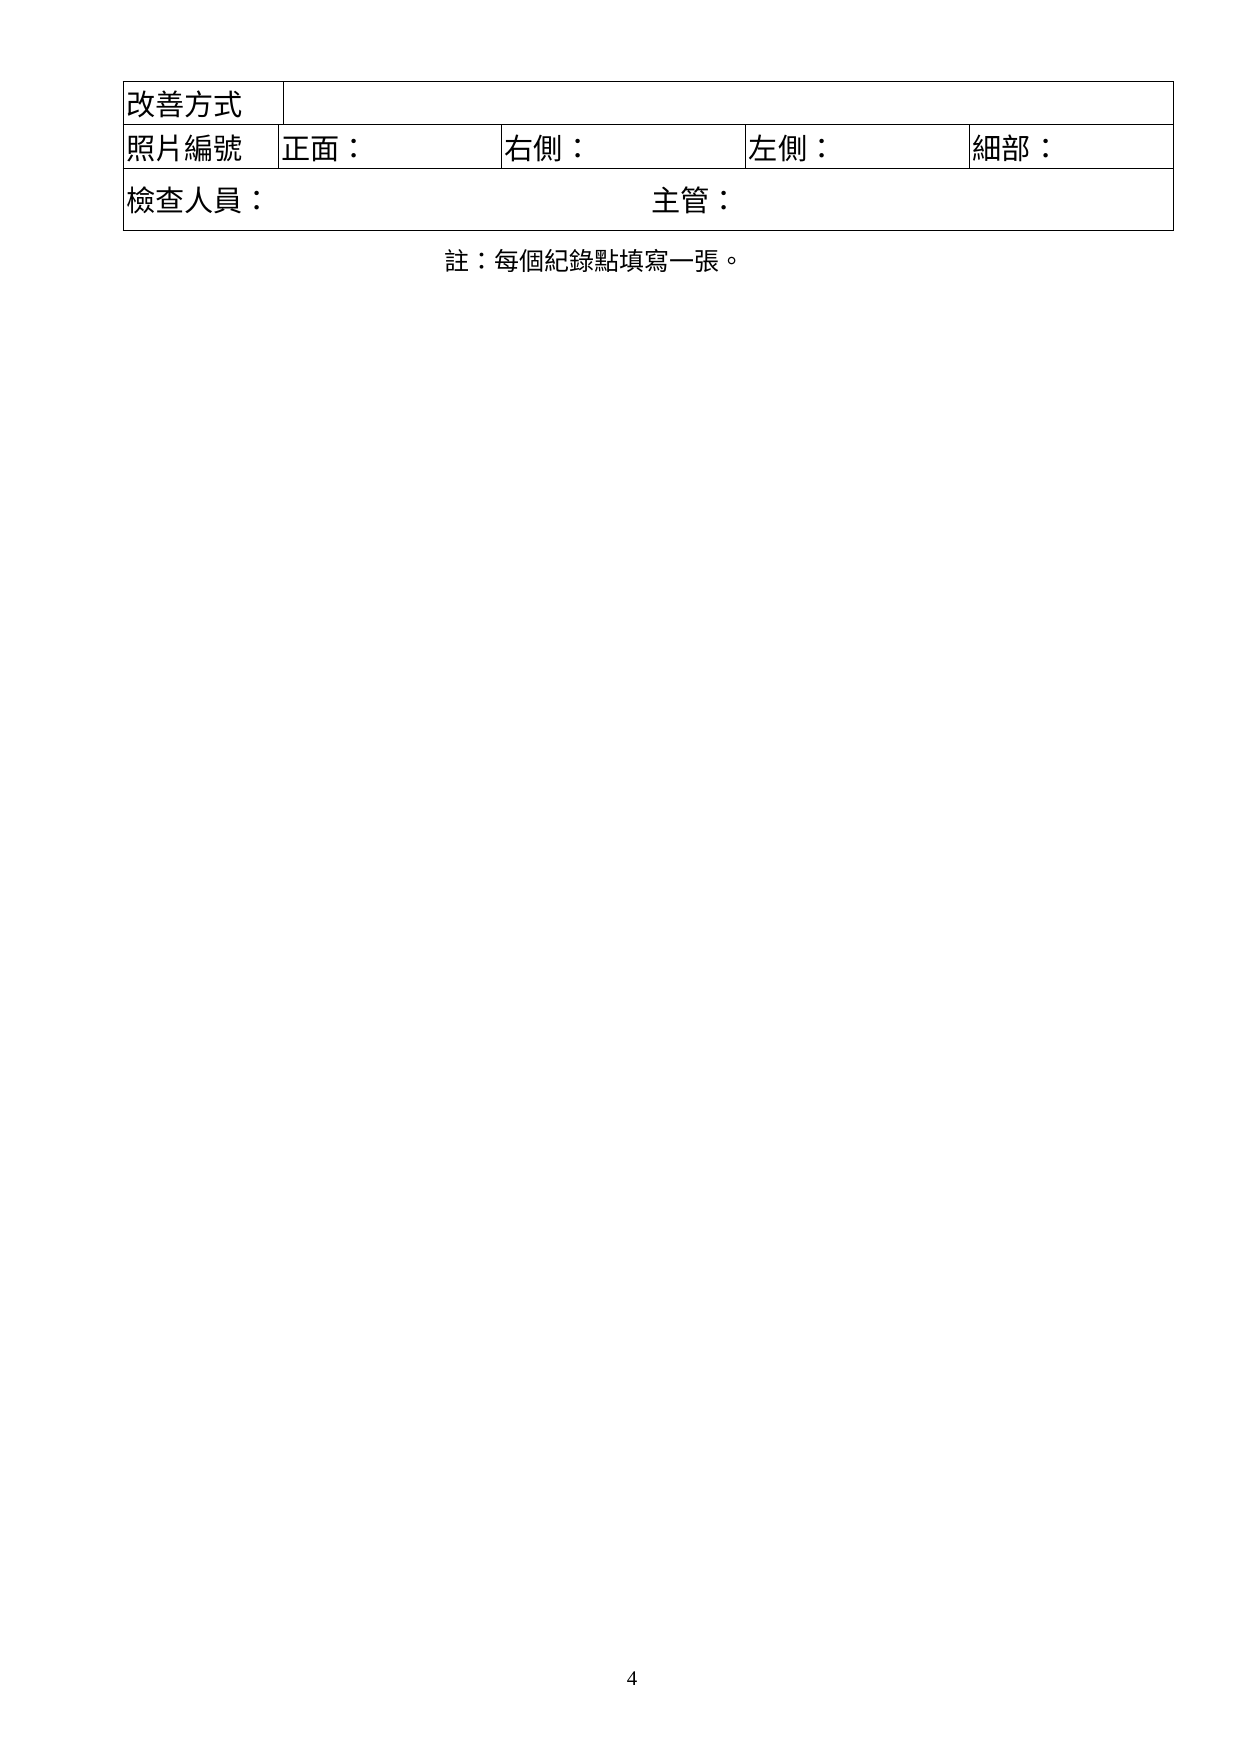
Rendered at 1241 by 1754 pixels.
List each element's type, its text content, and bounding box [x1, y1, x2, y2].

table_cell [284, 82, 1173, 124]
table_cell 右側： [502, 125, 745, 168]
table_cell 檢查人員： 主管： [124, 169, 1173, 229]
subtitle 註：每個紀錄點填寫一張。 [83, 231, 1181, 281]
table_cell 左側： [746, 125, 969, 168]
table_cell 照片編號 [124, 125, 278, 168]
table_cell 正面： [279, 125, 501, 168]
table_cell 改善方式 [124, 82, 283, 124]
table_cell 細部： [970, 125, 1173, 168]
